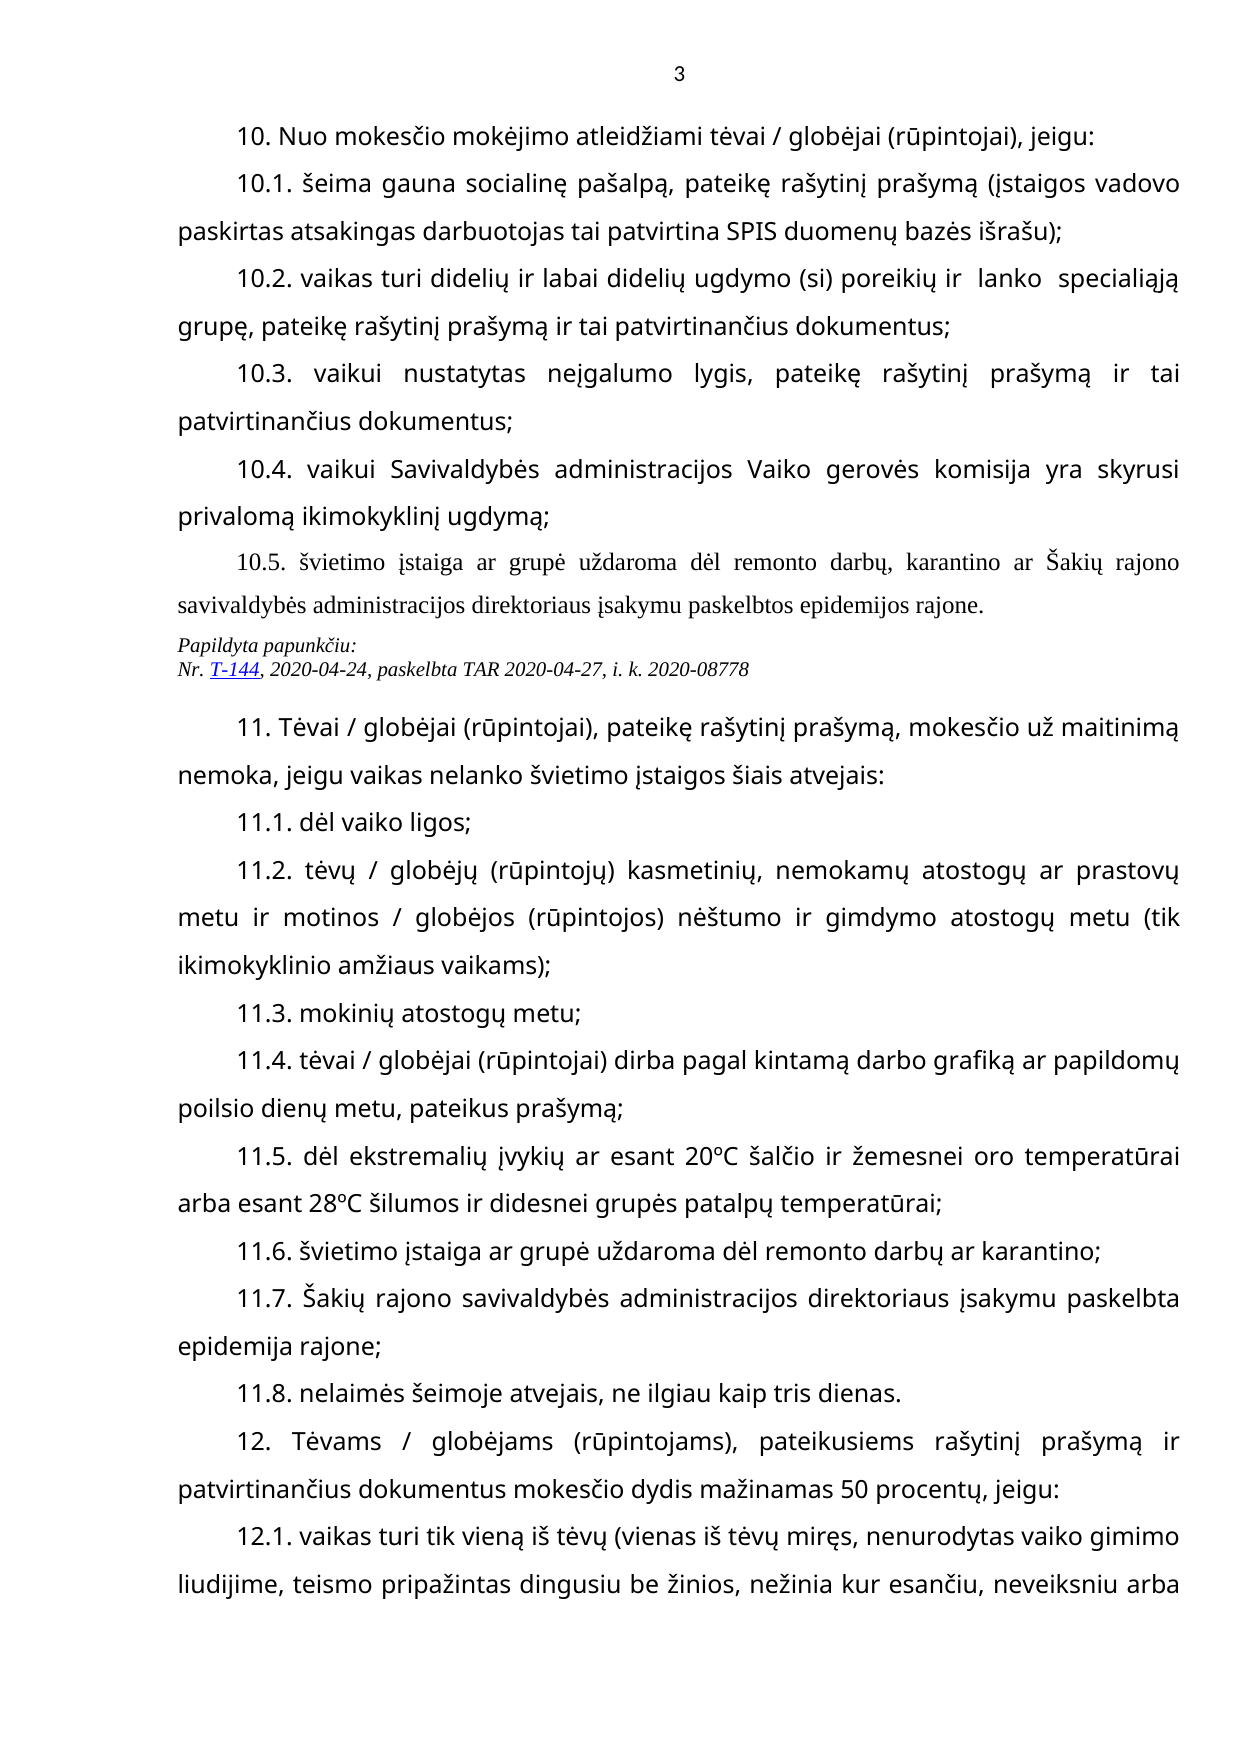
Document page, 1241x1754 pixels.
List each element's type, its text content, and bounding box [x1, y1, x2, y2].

text 11.1. dėl vaiko ligos; [177, 805, 1181, 839]
text 11.5. dėl ekstremalių įvykių ar esant 20ºC šalčio ir žemesnei oro temperatūrai arba esant 28ºC šilumos ir didesnei grupės patalpų temperatūrai; [177, 1138, 1181, 1220]
text 11.6. švietimo įstaiga ar grupė uždaroma dėl remonto darbų ar karantino; [177, 1233, 1181, 1267]
text 11.3. mokinių atostogų metu; [177, 995, 1181, 1029]
text 10. Nuo mokesčio mokėjimo atleidžiami tėvai / globėjai (rūpintojai), jeigu: [177, 118, 1181, 152]
text 10.1. šeima gauna socialinę pašalpą, pateikę rašytinį prašymą (įstaigos vadovo paskirtas atsakingas darbuotojas tai patvirtina SPIS duomenų bazės išrašu); [177, 166, 1181, 247]
text Nr. T-144, 2020-04-24, paskelbta TAR 2020-04-27, i. k. 2020-08778 [177, 657, 1181, 681]
text 10.3. vaikui nustatytas neįgalumo lygis, pateikę rašytinį prašymą ir tai patvirtinančius dokumentus; [177, 356, 1181, 438]
text 12. Tėvams / globėjams (rūpintojams), pateikusiems rašytinį prašymą ir patvirtinančius dokumentus mokesčio dydis mažinamas 50 procentų, jeigu: [177, 1424, 1181, 1505]
text 11.7. Šakių rajono savivaldybės administracijos direktoriaus įsakymu paskelbta epidemija rajone; [177, 1281, 1181, 1363]
text 11.4. tėvai / globėjai (rūpintojai) dirba pagal kintamą darbo grafiką ar papildomų poilsio dienų metu, pateikus prašymą; [177, 1043, 1181, 1124]
text 10.2. vaikas turi didelių ir labai didelių ugdymo (si) poreikių ir lanko specialiąją grupę, pateikę rašytinį prašymą ir tai patvirtinančius dokumentus; [177, 261, 1181, 343]
text 11. Tėvai / globėjai (rūpintojai), pateikę rašytinį prašymą, mokesčio už maitinimą nemoka, jeigu vaikas nelanko švietimo įstaigos šiais atvejais: [177, 710, 1181, 791]
text 11.8. nelaimės šeimoje atvejais, ne ilgiau kaip tris dienas. [177, 1376, 1181, 1410]
text 10.4. vaikui Savivaldybės administracijos Vaiko gerovės komisija yra skyrusi privalomą ikimokyklinį ugdymą; [177, 451, 1181, 533]
text 12.1. vaikas turi tik vieną iš tėvų (vienas iš tėvų miręs, nenurodytas vaiko gimimo liudijime, teismo pripažintas dingusiu be žinios, nežinia kur esančiu, neveiksniu arba [177, 1519, 1181, 1601]
text Papildyta papunkčiu: [177, 633, 1181, 657]
text 10.5. švietimo įstaiga ar grupė uždaroma dėl remonto darbų, karantino ar Šakių rajono savivaldybės administracijos direktoriaus įsakymu paskelbtos epidemijos rajone. [177, 547, 1181, 618]
text 11.2. tėvų / globėjų (rūpintojų) kasmetinių, nemokamų atostogų ar prastovų metu ir motinos / globėjos (rūpintojos) nėštumo ir gimdymo atostogų metu (tik ikimokyklinio amžiaus vaikams); [177, 852, 1181, 982]
